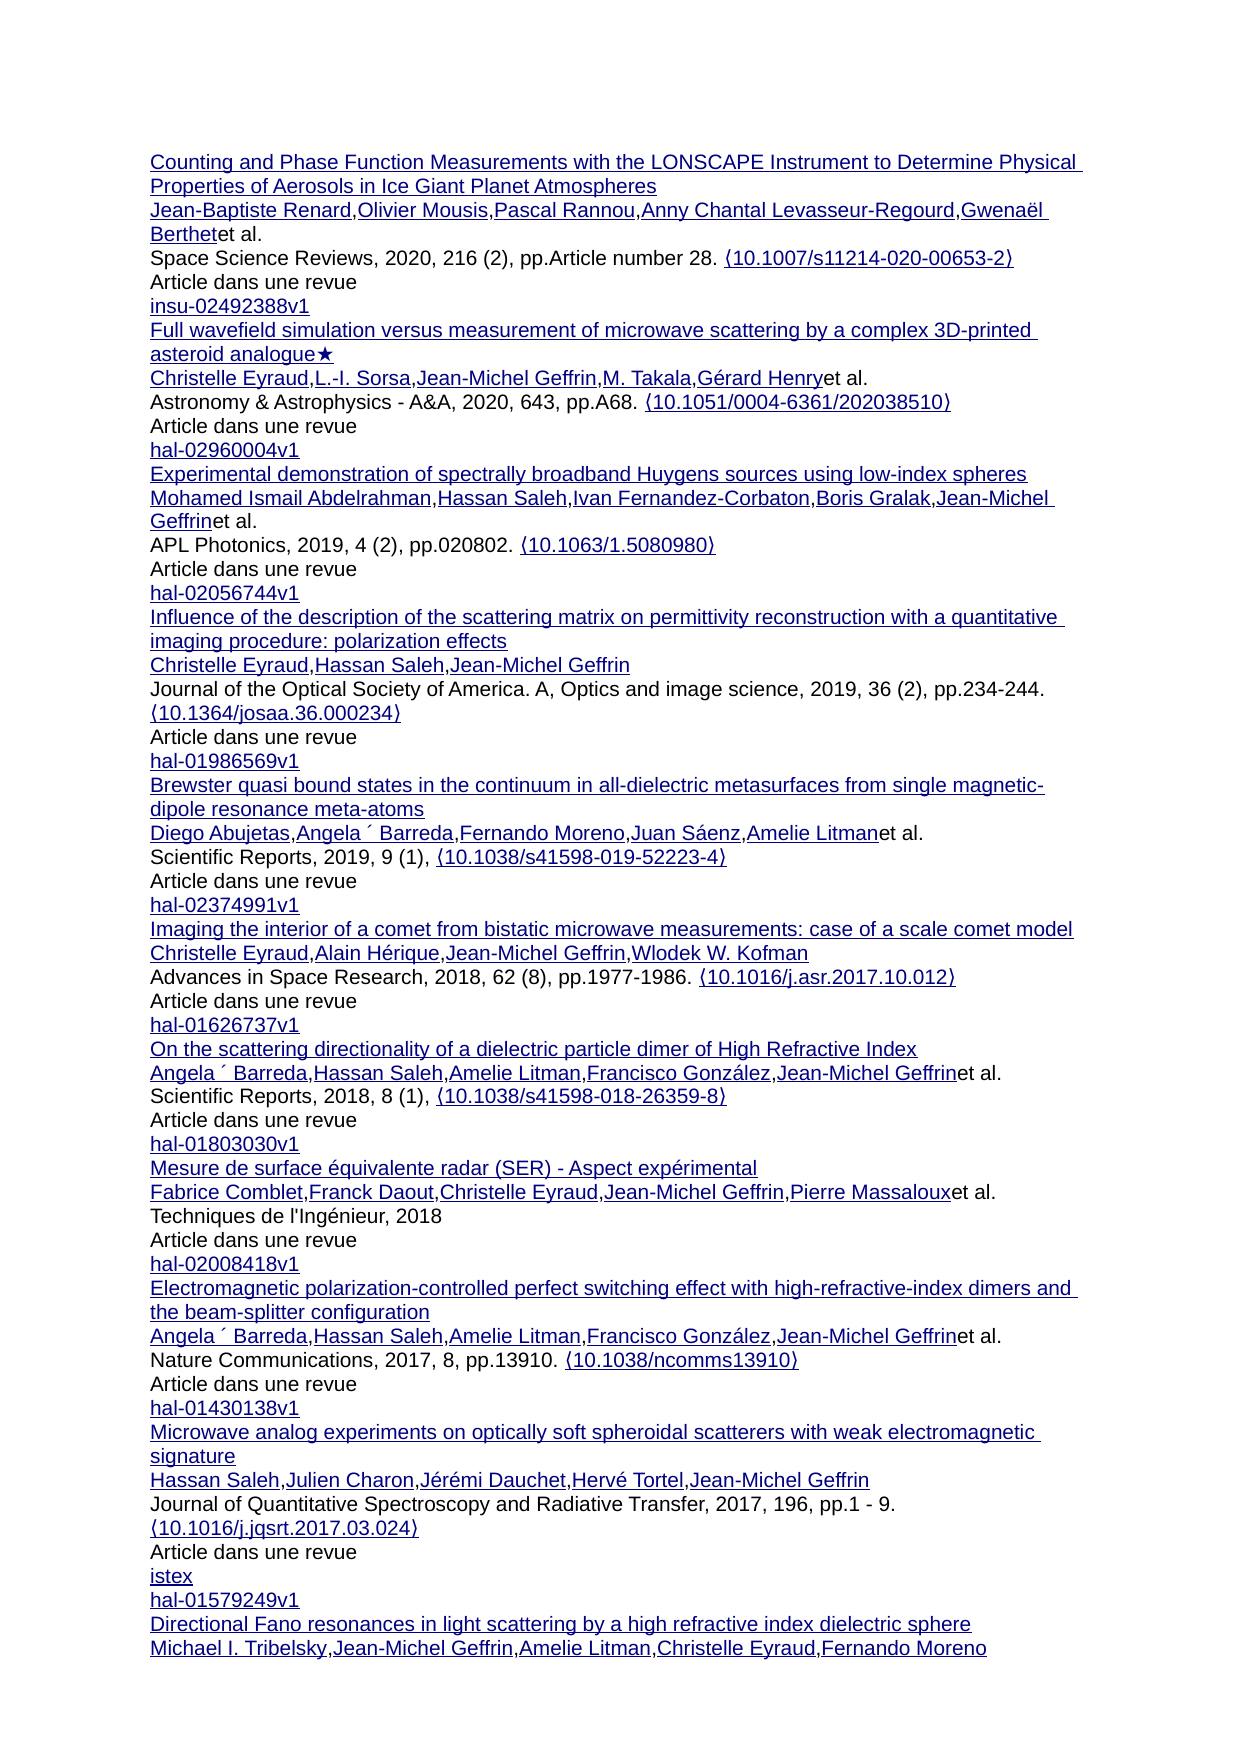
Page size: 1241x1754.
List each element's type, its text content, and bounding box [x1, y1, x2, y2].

table_cell Experimental demonstration of spectrally broadband Huygens sources using low-index spheres Mohamed Ismail Abdelrahman,Hassan Saleh,Ivan Fernandez-Corbaton,Boris Gralak,Jean-Michel Geffrinet al. APL Photonics, 2019, 4 (2), pp.020802. ⟨10.1063/1.5080980⟩ Article dans une revue hal-02056744v1 [150, 461, 1090, 605]
table_cell Counting and Phase Function Measurements with the LONSCAPE Instrument to Determine Physical Properties of Aerosols in Ice Giant Planet Atmospheres Jean-Baptiste Renard,Olivier Mousis,Pascal Rannou,Anny Chantal Levasseur-Regourd,Gwenaël Berthetet al. Space Science Reviews, 2020, 216 (2), pp.Article number 28. ⟨10.1007/s11214-020-00653-2⟩ Article dans une revue insu-02492388v1 [150, 150, 1090, 318]
table_cell Mesure de surface équivalente radar (SER) - Aspect expérimental Fabrice Comblet,Franck Daout,Christelle Eyraud,Jean-Michel Geffrin,Pierre Massalouxet al. Techniques de l'Ingénieur, 2018 Article dans une revue hal-02008418v1 [150, 1156, 1090, 1276]
table_cell Directional Fano resonances in light scattering by a high refractive index dielectric sphere Michael I. Tribelsky,Jean-Michel Geffrin,Amelie Litman,Christelle Eyraud,Fernando Moreno [150, 1611, 1090, 1659]
table_cell Electromagnetic polarization-controlled perfect switching effect with high-refractive-index dimers and the beam-splitter configuration Angela ´ Barreda,Hassan Saleh,Amelie Litman,Francisco González,Jean-Michel Geffrinet al. Nature Communications, 2017, 8, pp.13910. ⟨10.1038/ncomms13910⟩ Article dans une revue hal-01430138v1 [150, 1276, 1090, 1420]
table_cell Microwave analog experiments on optically soft spheroidal scatterers with weak electromagnetic signature Hassan Saleh,Julien Charon,Jérémi Dauchet,Hervé Tortel,Jean-Michel Geffrin Journal of Quantitative Spectroscopy and Radiative Transfer, 2017, 196, pp.1 - 9. ⟨10.1016/j.jqsrt.2017.03.024⟩ Article dans une revue istex hal-01579249v1 [150, 1420, 1090, 1611]
table_cell On the scattering directionality of a dielectric particle dimer of High Refractive Index Angela ´ Barreda,Hassan Saleh,Amelie Litman,Francisco González,Jean-Michel Geffrinet al. Scientific Reports, 2018, 8 (1), ⟨10.1038/s41598-018-26359-8⟩ Article dans une revue hal-01803030v1 [150, 1036, 1090, 1156]
table_cell Full wavefield simulation versus measurement of microwave scattering by a complex 3D-printed asteroid analogue★ Christelle Eyraud,L.-I. Sorsa,Jean-Michel Geffrin,M. Takala,Gérard Henryet al. Astronomy & Astrophysics - A&A, 2020, 643, pp.A68. ⟨10.1051/0004-6361/202038510⟩ Article dans une revue hal-02960004v1 [150, 318, 1090, 461]
table_cell Influence of the description of the scattering matrix on permittivity reconstruction with a quantitative imaging procedure: polarization effects Christelle Eyraud,Hassan Saleh,Jean-Michel Geffrin Journal of the Optical Society of America. A, Optics and image science, 2019, 36 (2), pp.234-244. ⟨10.1364/josaa.36.000234⟩ Article dans une revue hal-01986569v1 [150, 605, 1090, 773]
table_cell Imaging the interior of a comet from bistatic microwave measurements: case of a scale comet model Christelle Eyraud,Alain Hérique,Jean-Michel Geffrin,Wlodek W. Kofman Advances in Space Research, 2018, 62 (8), pp.1977-1986. ⟨10.1016/j.asr.2017.10.012⟩ Article dans une revue hal-01626737v1 [150, 917, 1090, 1036]
table_cell Brewster quasi bound states in the continuum in all-dielectric metasurfaces from single magnetic-dipole resonance meta-atoms Diego Abujetas,Angela ´ Barreda,Fernando Moreno,Juan Sáenz,Amelie Litmanet al. Scientific Reports, 2019, 9 (1), ⟨10.1038/s41598-019-52223-4⟩ Article dans une revue hal-02374991v1 [150, 773, 1090, 917]
